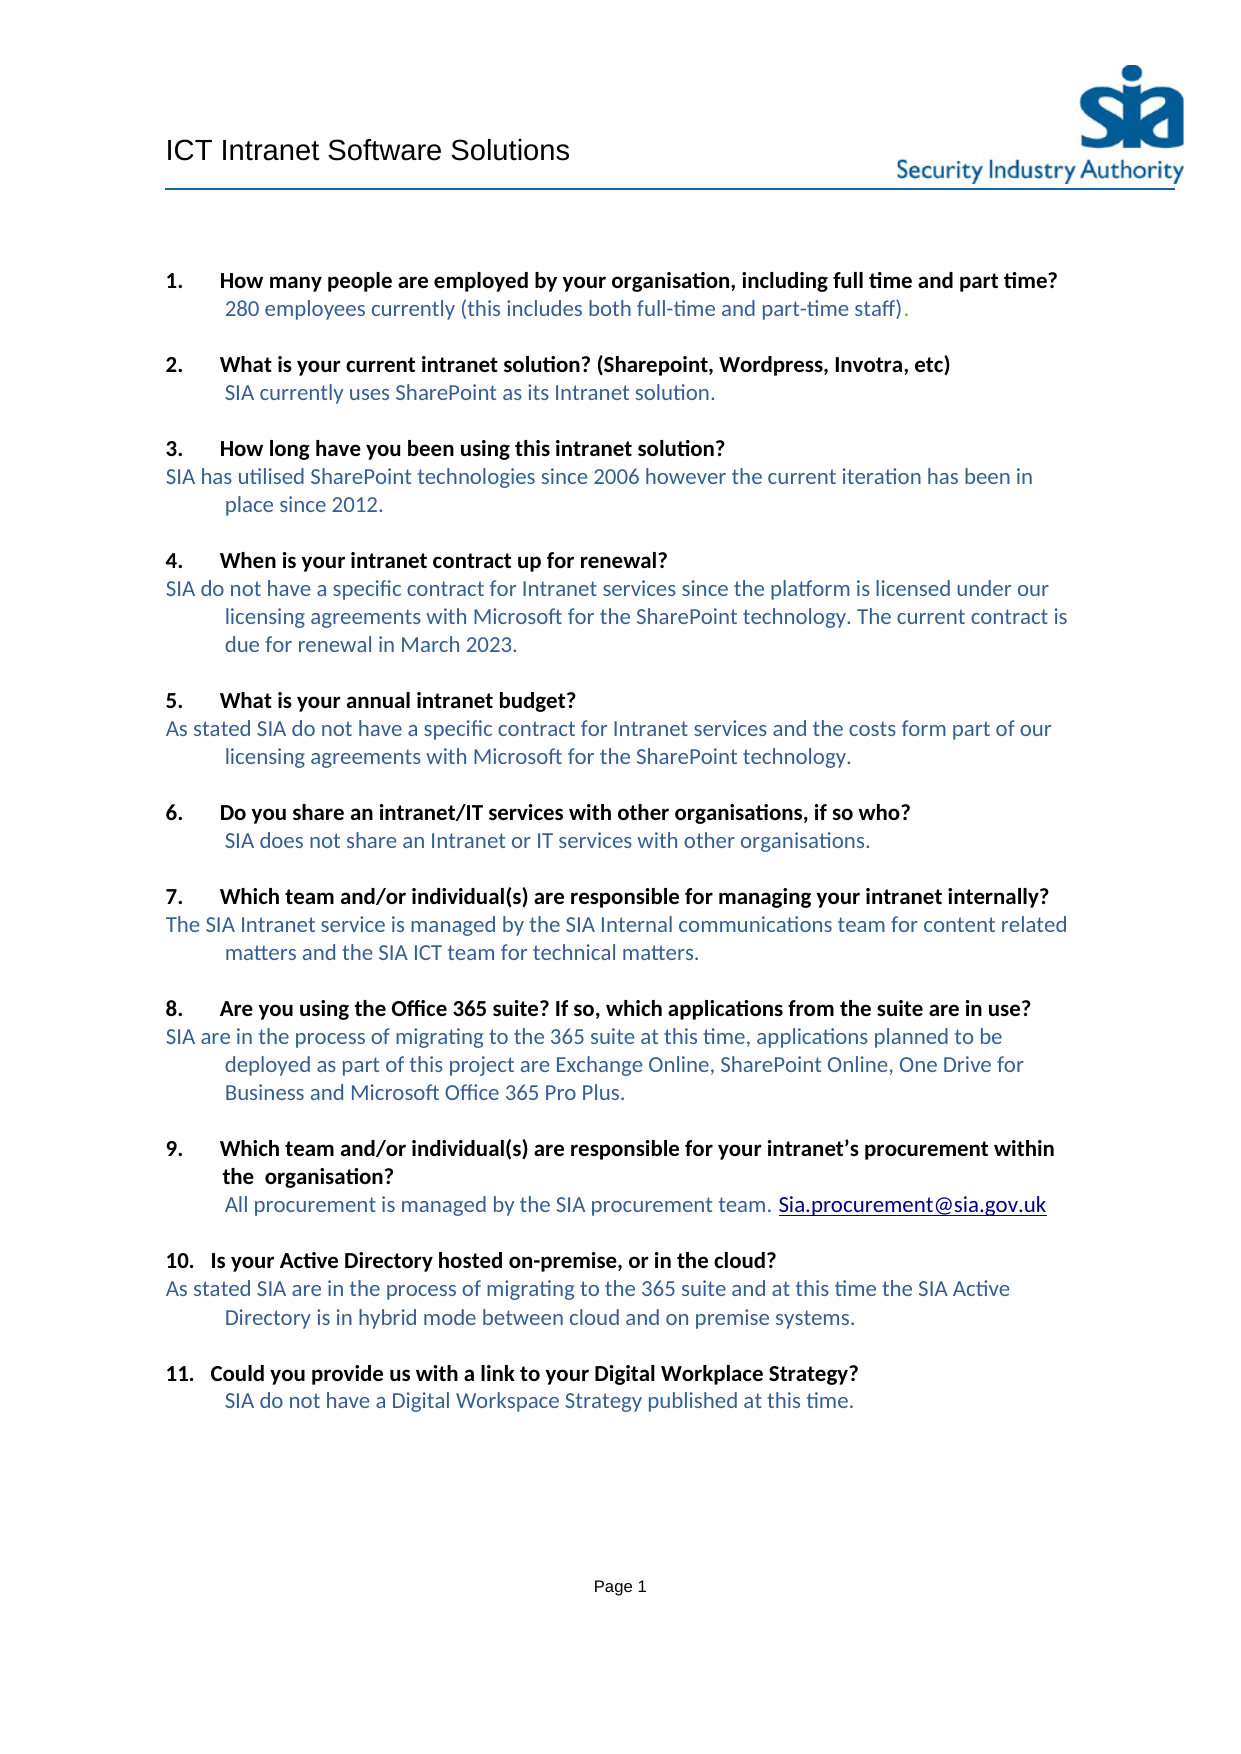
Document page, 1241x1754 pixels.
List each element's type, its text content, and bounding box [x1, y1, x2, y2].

text 11. Could you provide us with a link to your Digital Workplace Strategy? [165, 1359, 1075, 1387]
text SIA do not have a Digital Workspace Strategy published at this time. [195, 1387, 1075, 1415]
text As stated SIA do not have a specific contract for Intranet services and the costs form part of our licensing agreements with Microsoft for the SharePoint technology. [166, 714, 1075, 770]
text the organisation? [165, 1162, 1075, 1191]
text 8. Are you using the Office 365 suite? If so, which applications from the suite are in use? [165, 994, 1075, 1022]
text All procurement is managed by the SIA procurement team. Sia.procurement@sia.gov.uk [195, 1191, 1075, 1218]
text 10. Is your Active Directory hosted on-premise, or in the cloud? [165, 1247, 1075, 1274]
text SIA are in the process of migrating to the 365 suite at this time, applications planned to be deployed as part of this project are Exchange Online, SharePoint Online, One Drive for Business and Microsoft Office 365 Pro Plus. [166, 1022, 1075, 1106]
text 7. Which team and/or individual(s) are responsible for managing your intranet internally? [165, 882, 1075, 910]
text 2. What is your current intranet solution? (Sharepoint, Wordpress, Invotra, etc) [165, 350, 1075, 378]
text 280 employees currently (this includes both full-time and part-time staff). [195, 294, 1075, 322]
text SIA has utilised SharePoint technologies since 2006 however the current iteration has been in place since 2012. [166, 462, 1075, 518]
text SIA does not share an Intranet or IT services with other organisations. [195, 826, 1075, 854]
text 6. Do you share an intranet/IT services with other organisations, if so who? [165, 798, 1075, 826]
text 5. What is your annual intranet budget? [165, 686, 1075, 714]
text 3. How long have you been using this intranet solution? [165, 434, 1075, 462]
text 9. Which team and/or individual(s) are responsible for your intranet’s procurement within [165, 1134, 1075, 1162]
text SIA currently uses SharePoint as its Intranet solution. [195, 378, 1075, 406]
text 4. When is your intranet contract up for renewal? [165, 546, 1075, 574]
text SIA do not have a specific contract for Intranet services since the platform is licensed under our licensing agreements with Microsoft for the SharePoint technology. The current contract is due for renewal in March 2023. [166, 574, 1075, 658]
text The SIA Intranet service is managed by the SIA Internal communications team for content related matters and the SIA ICT team for technical matters. [166, 910, 1075, 966]
text 1. How many people are employed by your organisation, including full time and part time? [165, 266, 1075, 294]
text As stated SIA are in the process of migrating to the 365 suite and at this time the SIA Active Directory is in hybrid mode between cloud and on premise systems. [166, 1274, 1075, 1331]
